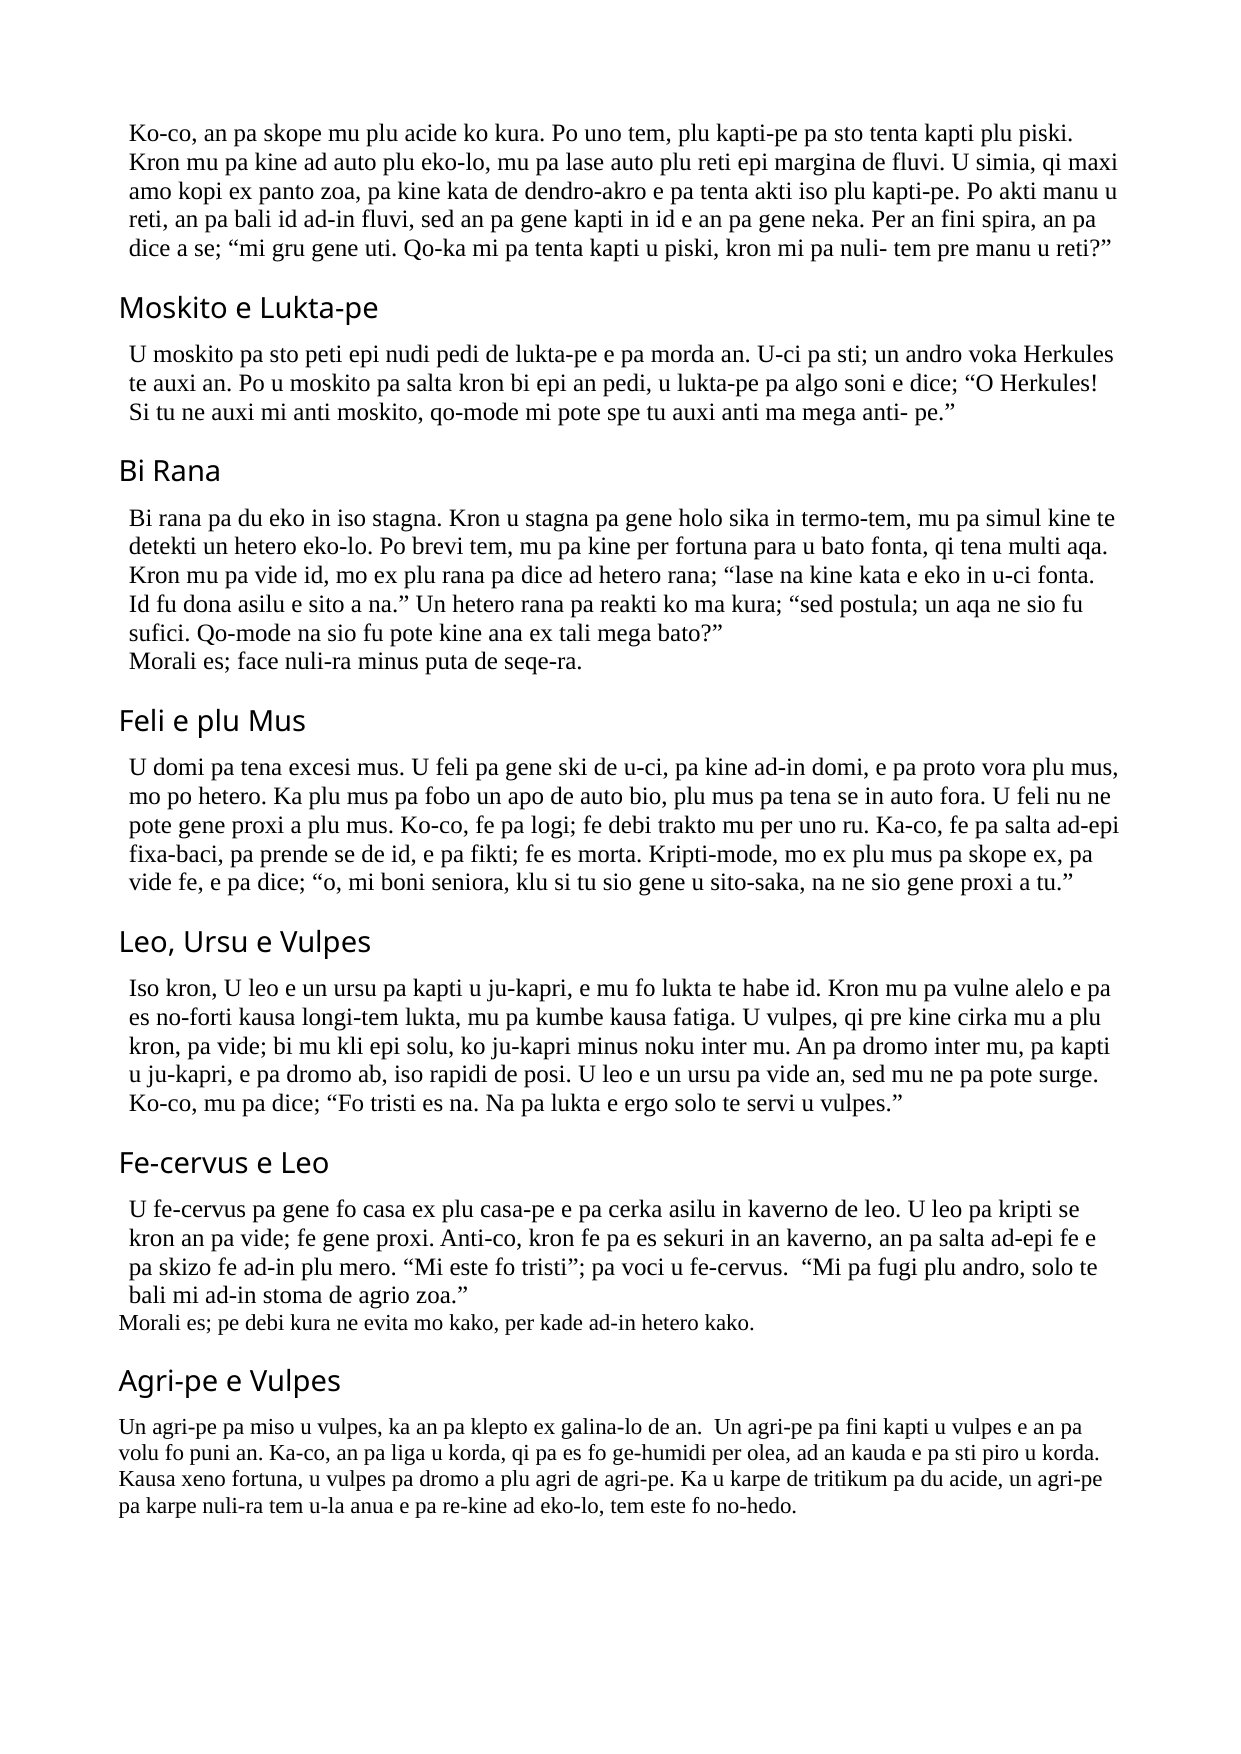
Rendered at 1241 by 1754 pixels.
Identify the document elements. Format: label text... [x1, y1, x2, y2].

text U fe-cervus pa gene fo casa ex plu casa-pe e pa cerka asilu in kaverno de leo. U leo pa kripti se kron an pa vide; fe gene proxi. Anti-co, kron fe pa es sekuri in an kaverno, an pa salta ad-epi fe e pa skizo fe ad-in plu mero. “Mi este fo tristi”; pa voci u fe-cervus. “Mi pa fugi plu andro, solo te bali mi ad-in stoma de agrio zoa.” [129, 1194, 1122, 1309]
text Ko-co, an pa skope mu plu acide ko kura. Po uno tem, plu kapti-pe pa sto tenta kapti plu piski. Kron mu pa kine ad auto plu eko-lo, mu pa lase auto plu reti epi margina de fluvi. U simia, qi maxi amo kopi ex panto zoa, pa kine kata de dendro-akro e pa tenta akti iso plu kapti-pe. Po akti manu u reti, an pa bali id ad-in fluvi, sed an pa gene kapti in id e an pa gene neka. Per an fini spira, an pa dice a se; “mi gru gene uti. Qo-ka mi pa tenta kapti u piski, kron mi pa nuli- tem pre manu u reti?” [129, 118, 1122, 262]
text Iso kron, U leo e un ursu pa kapti u ju-kapri, e mu fo lukta te habe id. Kron mu pa vulne alelo e pa es no-forti kausa longi-tem lukta, mu pa kumbe kausa fatiga. U vulpes, qi pre kine cirka mu a plu kron, pa vide; bi mu kli epi solu, ko ju-kapri minus noku inter mu. An pa dromo inter mu, pa kapti u ju-kapri, e pa dromo ab, iso rapidi de posi. U leo e un ursu pa vide an, sed mu ne pa pote surge. Ko-co, mu pa dice; “Fo tristi es na. Na pa lukta e ergo solo te servi u vulpes.” [129, 973, 1122, 1117]
subtitle Leo, Ursu e Vulpes [118, 921, 1122, 961]
subtitle Fe-cervus e Leo [118, 1142, 1122, 1182]
subtitle Moskito e Lukta-pe [118, 287, 1122, 327]
text Morali es; face nuli-ra minus puta de seqe-ra. [129, 646, 1122, 675]
subtitle Bi Rana [118, 451, 1122, 490]
text Un agri-pe pa miso u vulpes, ka an pa klepto ex galina-lo de an. Un agri-pe pa fini kapti u vulpes e an pa volu fo puni an. Ka-co, an pa liga u korda, qi pa es fo ge-humidi per olea, ad an kauda e pa sti piro u korda. Kausa xeno fortuna, u vulpes pa dromo a plu agri de agri-pe. Ka u karpe de tritikum pa du acide, un agri-pe pa karpe nuli-ra tem u-la anua e pa re-kine ad eko-lo, tem este fo no-hedo. [118, 1413, 1122, 1518]
text Morali es; pe debi kura ne evita mo kako, per kade ad-in hetero kako. [118, 1309, 1122, 1336]
text U domi pa tena excesi mus. U feli pa gene ski de u-ci, pa kine ad-in domi, e pa proto vora plu mus, mo po hetero. Ka plu mus pa fobo un apo de auto bio, plu mus pa tena se in auto fora. U feli nu ne pote gene proxi a plu mus. Ko-co, fe pa logi; fe debi trakto mu per uno ru. Ka-co, fe pa salta ad-epi fixa-baci, pa prende se de id, e pa fikti; fe es morta. Kripti-mode, mo ex plu mus pa skope ex, pa vide fe, e pa dice; “o, mi boni seniora, klu si tu sio gene u sito-saka, na ne sio gene proxi a tu.” [129, 752, 1122, 896]
subtitle Feli e plu Mus [118, 700, 1122, 740]
text Bi rana pa du eko in iso stagna. Kron u stagna pa gene holo sika in termo-tem, mu pa simul kine te detekti un hetero eko-lo. Po brevi tem, mu pa kine per fortuna para u bato fonta, qi tena multi aqa. Kron mu pa vide id, mo ex plu rana pa dice ad hetero rana; “lase na kine kata e eko in u-ci fonta. Id fu dona asilu e sito a na.” Un hetero rana pa reakti ko ma kura; “sed postula; un aqa ne sio fu sufici. Qo-mode na sio fu pote kine ana ex tali mega bato?” [129, 503, 1122, 646]
text U moskito pa sto peti epi nudi pedi de lukta-pe e pa morda an. U-ci pa sti; un andro voka Herkules te auxi an. Po u moskito pa salta kron bi epi an pedi, u lukta-pe pa algo soni e dice; “O Herkules! Si tu ne auxi mi anti moskito, qo-mode mi pote spe tu auxi anti ma mega anti- pe.” [129, 339, 1122, 426]
subtitle Agri-pe e Vulpes [118, 1361, 1122, 1400]
